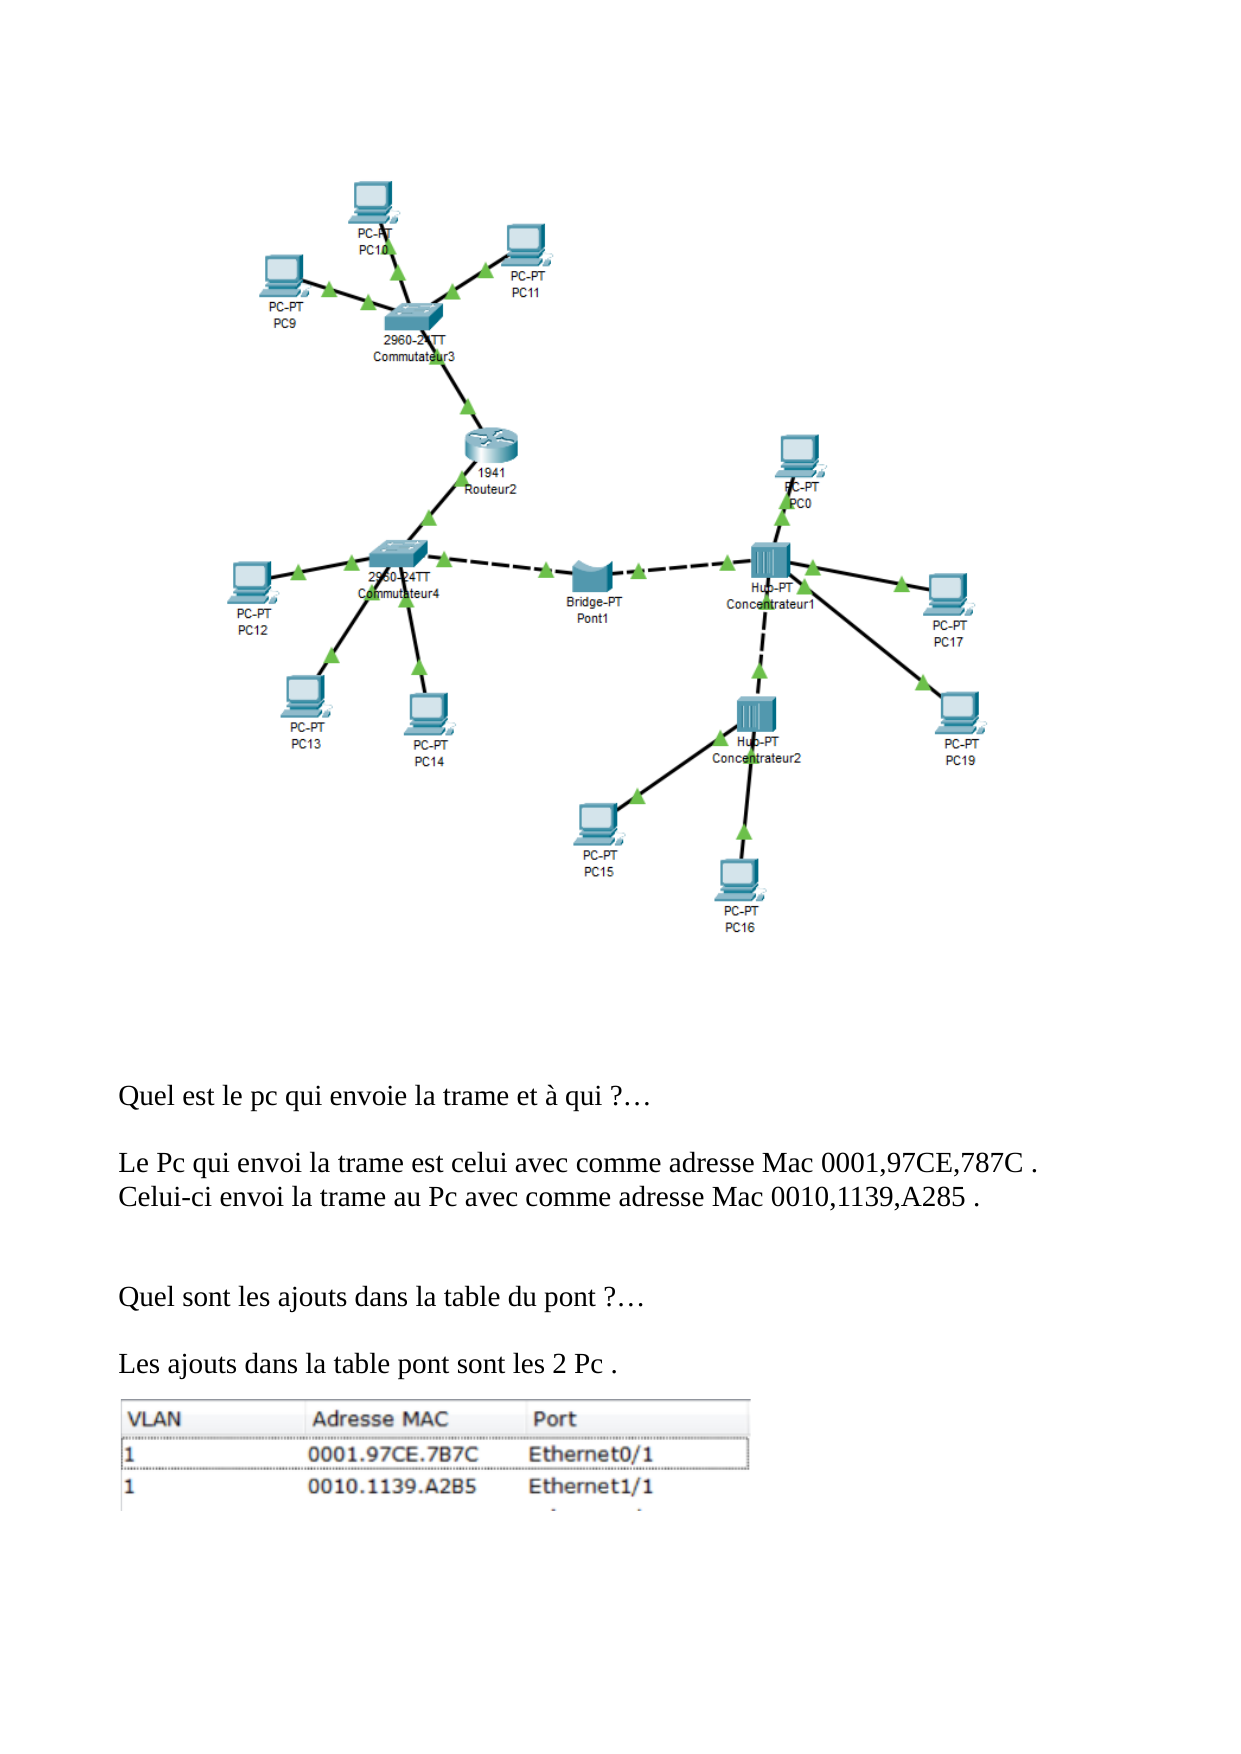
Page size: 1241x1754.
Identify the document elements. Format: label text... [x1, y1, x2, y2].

text Le Pc qui envoi la trame est celui avec comme adresse Mac 0001,97CE,787C . [118, 1145, 1122, 1179]
picture [174, 148, 1037, 944]
text Quel sont les ajouts dans la table du pont ?… [118, 1279, 1122, 1313]
text Celui-ci envoi la trame au Pc avec comme adresse Mac 0010,1139,A285 . [118, 1179, 1122, 1212]
text Les ajouts dans la table pont sont les 2 Pc . [118, 1347, 1122, 1380]
picture [120, 1399, 751, 1511]
text Quel est le pc qui envoie la trame et à qui ?… [118, 1078, 1122, 1112]
